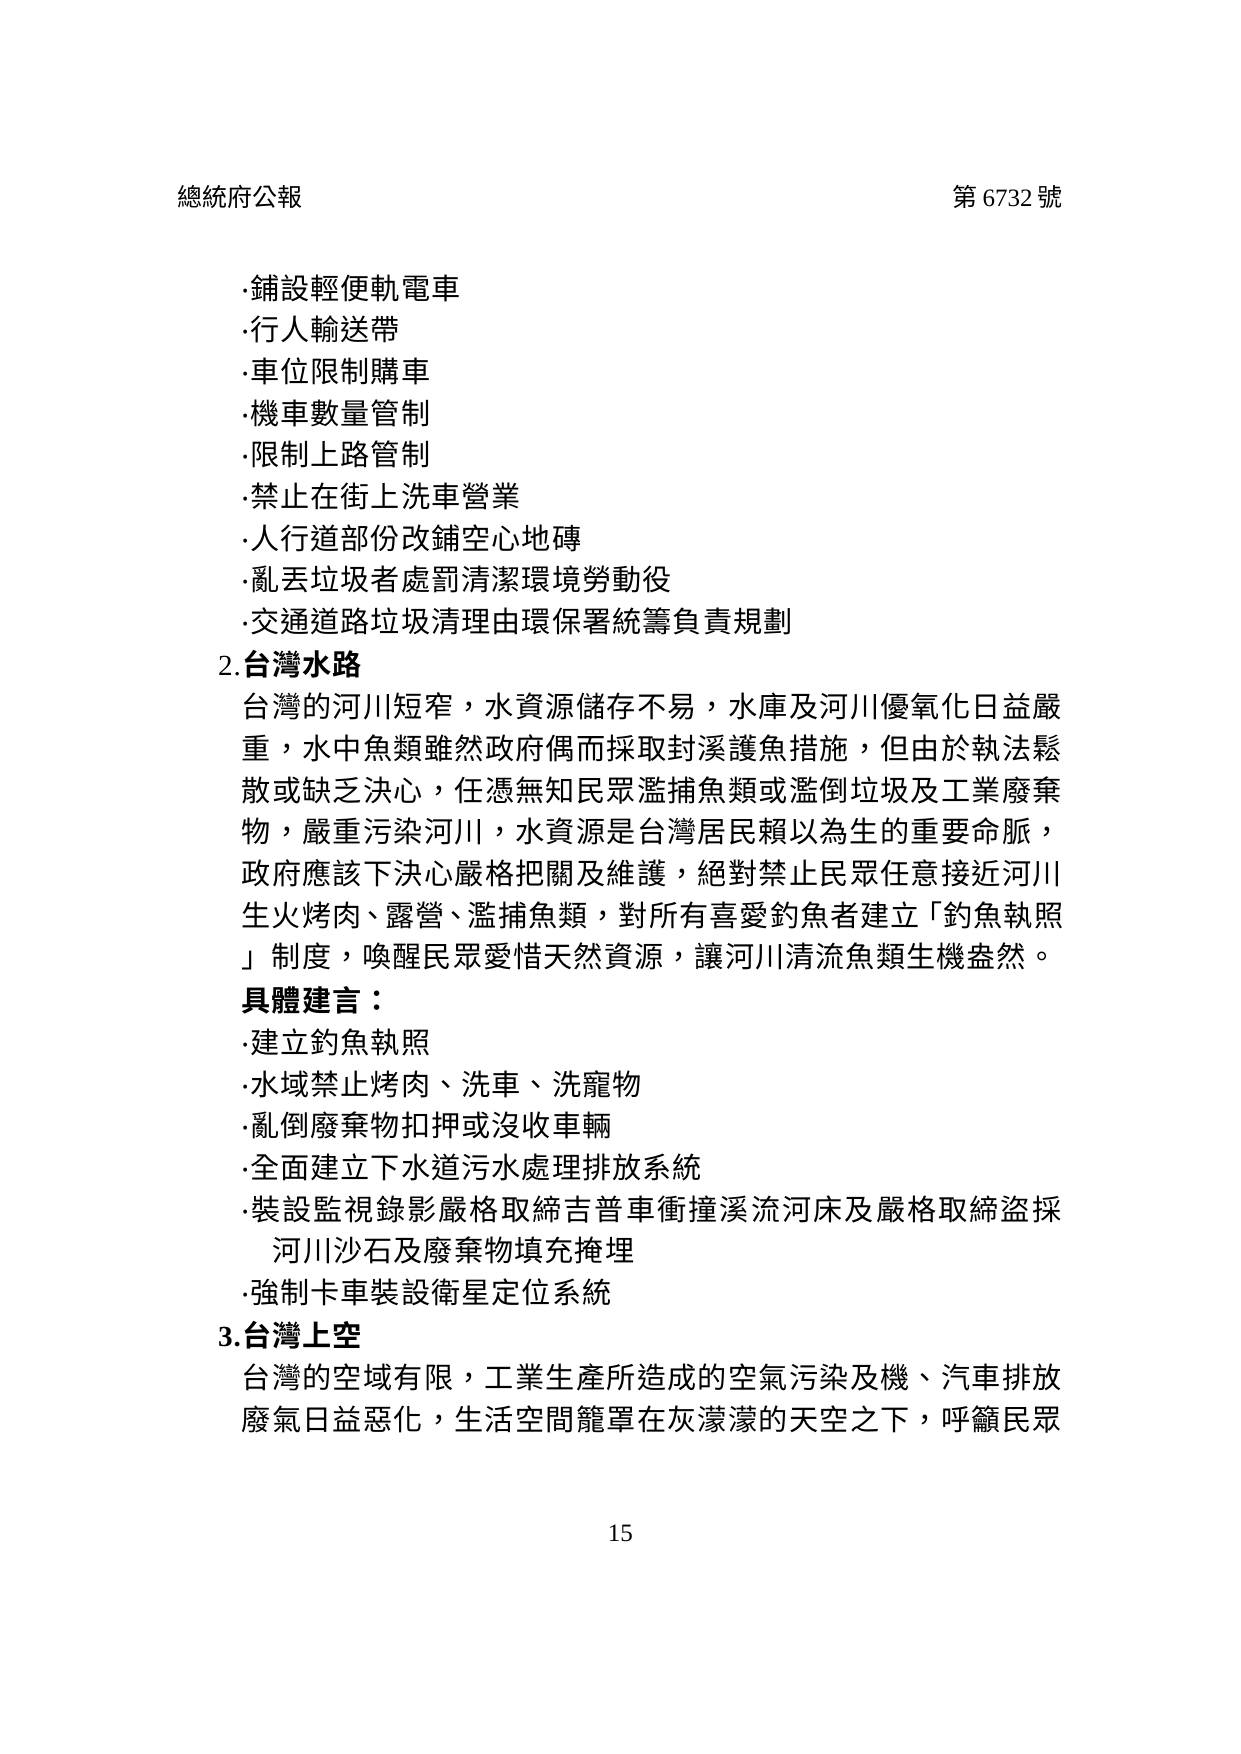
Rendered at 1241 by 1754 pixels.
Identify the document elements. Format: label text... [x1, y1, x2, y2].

text 具體建言： [241, 976, 1063, 1020]
text ‧限制上路管制 [241, 432, 1063, 474]
text ‧機車數量管制 [241, 391, 1063, 432]
text ‧交通道路垃圾清理由環保署統籌負責規劃 [241, 599, 1063, 641]
text ‧全面建立下水道污水處理排放系統 [241, 1145, 1063, 1187]
text ‧亂倒廢棄物扣押或沒收車輛 [241, 1103, 1063, 1145]
text ‧鋪設輕便軌電車 [241, 266, 1063, 307]
text ‧建立釣魚執照 [241, 1020, 1063, 1062]
text ‧行人輸送帶 [241, 307, 1063, 349]
text ‧人行道部份改鋪空心地磚 [241, 516, 1063, 557]
text ‧亂丟垃圾者處罰清潔環境勞動役 [241, 557, 1063, 599]
text ‧車位限制購車 [241, 349, 1063, 391]
text ‧禁止在街上洗車營業 [241, 474, 1063, 516]
text ‧強制卡車裝設衛星定位系統 [241, 1270, 1063, 1312]
text 2.台灣水路 [177, 641, 1063, 684]
text 台灣的空域有限，工業生產所造成的空氣污染及機、汽車排放廢氣日益惡化，生活空間籠罩在灰濛濛的天空之下，呼籲民眾出門儘量搭乘大眾運輸交通車輛，積極協助政府進行垃圾分類、資源回收，減少垃圾燃燒量，政府與民間發動長期造林運動，並積極發展利用大自然的能源發電，以降低對大氣層的危害。 [241, 1355, 1063, 1439]
text ‧水域禁止烤肉、洗車、洗寵物 [241, 1062, 1063, 1103]
text ‧裝設監視錄影嚴格取締吉普車衝撞溪流河床及嚴格取締盜採河川沙石及廢棄物填充掩埋 [241, 1187, 1063, 1270]
text 3.台灣上空 [177, 1312, 1063, 1355]
text 台灣的河川短窄，水資源儲存不易，水庫及河川優氧化日益嚴重，水中魚類雖然政府偶而採取封溪護魚措施，但由於執法鬆散或缺乏決心，任憑無知民眾濫捕魚類或濫倒垃圾及工業廢棄物，嚴重污染河川，水資源是台灣居民賴以為生的重要命脈，政府應該下決心嚴格把關及維護，絕對禁止民眾任意接近河川生火烤肉、露營、濫捕魚類，對所有喜愛釣魚者建立「釣魚執照」制度，喚醒民眾愛惜天然資源，讓河川清流魚類生機盎然。 [241, 684, 1063, 976]
